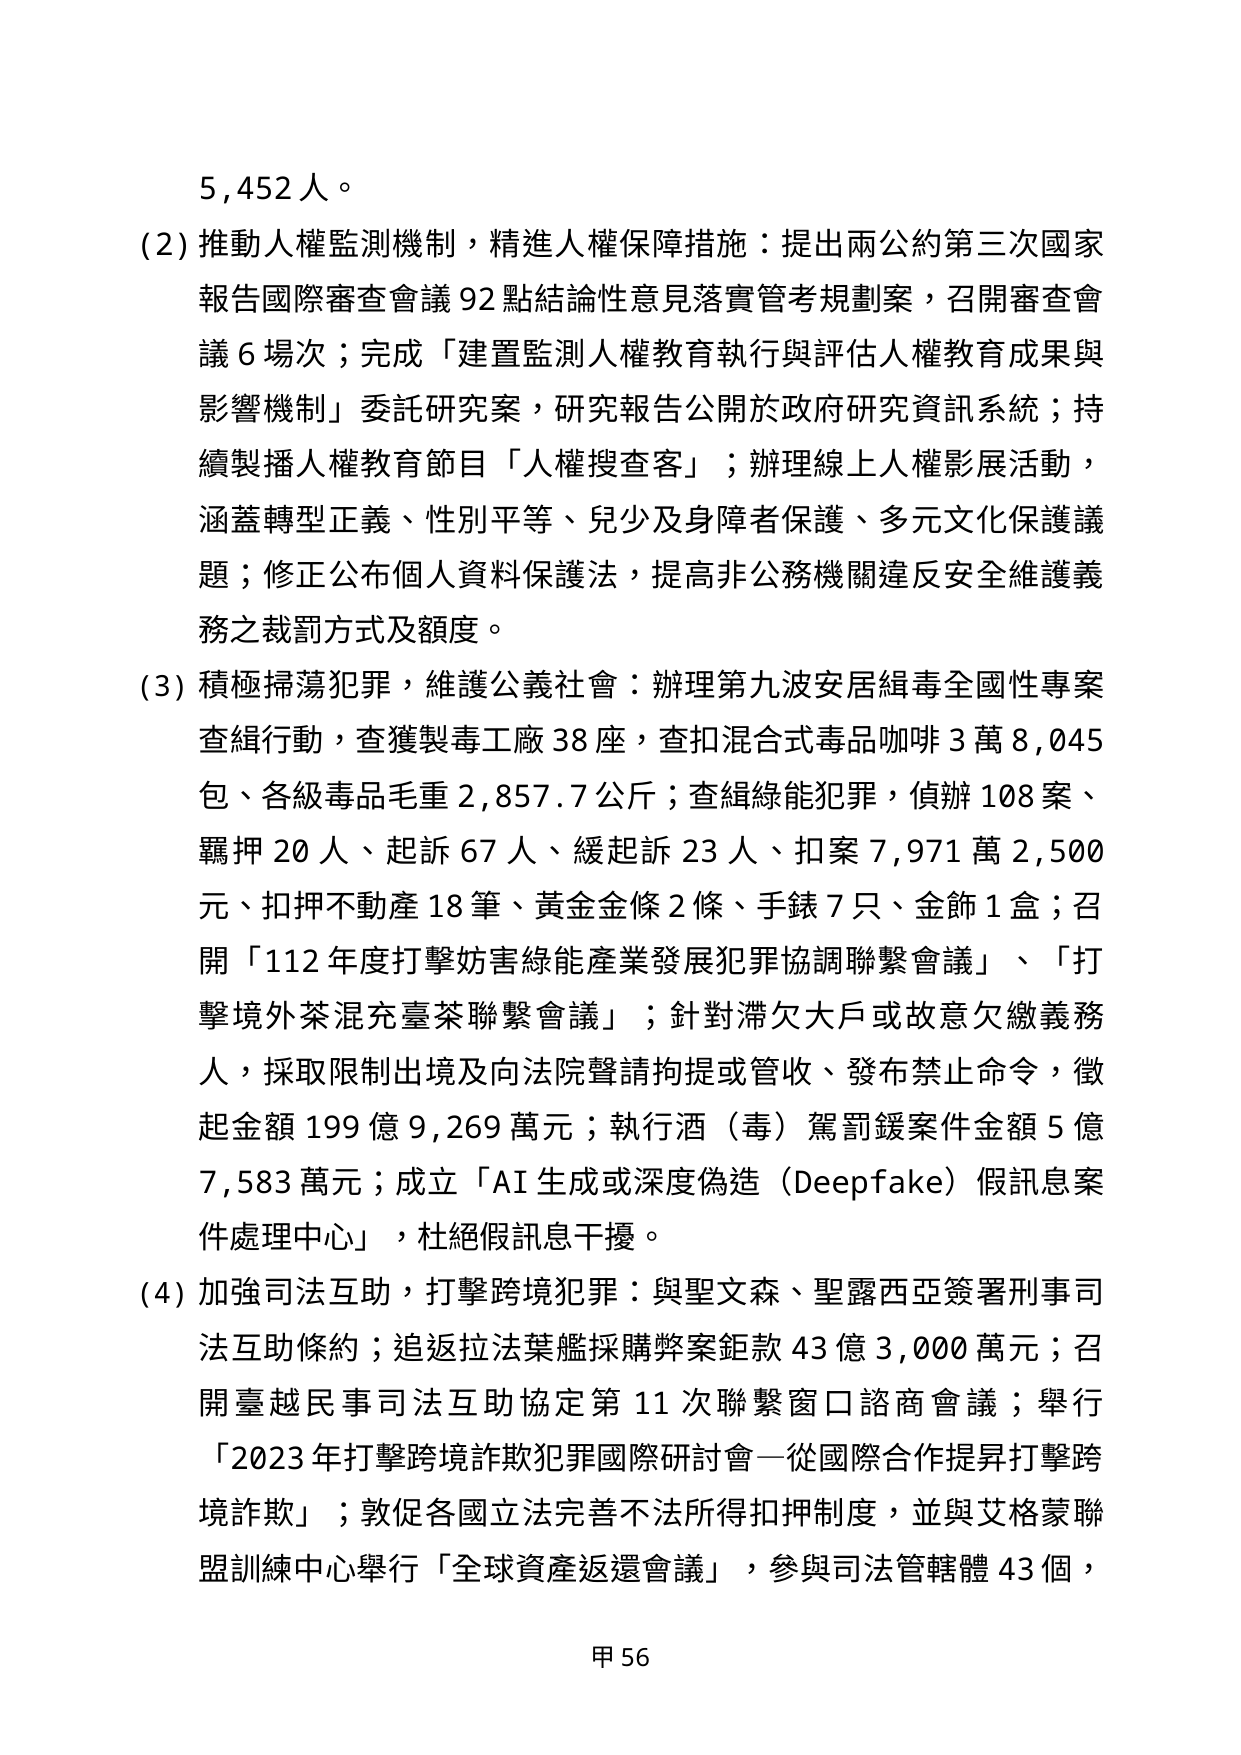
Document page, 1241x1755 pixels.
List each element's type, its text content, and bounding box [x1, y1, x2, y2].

list 加強司法互助，打擊跨境犯罪：與聖文森、聖露西亞簽署刑事司法互助條約；追返拉法葉艦採購弊案鉅款43億3,000萬元；召開臺越民事司法互助協定第11次聯繫窗口諮商會議；舉行「2023年打擊跨境詐欺犯罪國際研討會—從國際合作提昇打擊跨境詐欺」；敦促各國立法完善不法所得扣押制度，並與艾格蒙聯盟訓練中心舉行「全球資產返還會議」，參與司法管轄體43個， [136, 1260, 1104, 1591]
list 5,452人。 [136, 156, 1104, 211]
list 積極掃蕩犯罪，維護公義社會：辦理第九波安居緝毒全國性專案查緝行動，查獲製毒工廠38座，查扣混合式毒品咖啡3萬8,045包、各級毒品毛重2,857.7公斤；查緝綠能犯罪，偵辦108案、羈押20人、起訴67人、緩起訴23人、扣案7,971萬2,500元、扣押不動產18筆、黃金金條2條、手錶7只、金飾1盒；召開「112年度打擊妨害綠能產業發展犯罪協調聯繫會議」、「打擊境外茶混充臺茶聯繫會議」；針對滯欠大戶或故意欠繳義務人，採取限制出境及向法院聲請拘提或管收、發布禁止命令，徵起金額199億9,269萬元；執行酒（毒）駕罰鍰案件金額5億7,583萬元；成立「AI生成或深度偽造（Deepfake）假訊息案件處理中心」，杜絕假訊息干擾。 [136, 652, 1104, 1260]
list 推動人權監測機制，精進人權保障措施：提出兩公約第三次國家報告國際審查會議92點結論性意見落實管考規劃案，召開審查會議6場次；完成「建置監測人權教育執行與評估人權教育成果與影響機制」委託研究案，研究報告公開於政府研究資訊系統；持續製播人權教育節目「人權搜查客」；辦理線上人權影展活動，涵蓋轉型正義、性別平等、兒少及身障者保護、多元文化保護議題；修正公布個人資料保護法，提高非公務機關違反安全維護義務之裁罰方式及額度。 [136, 211, 1104, 652]
